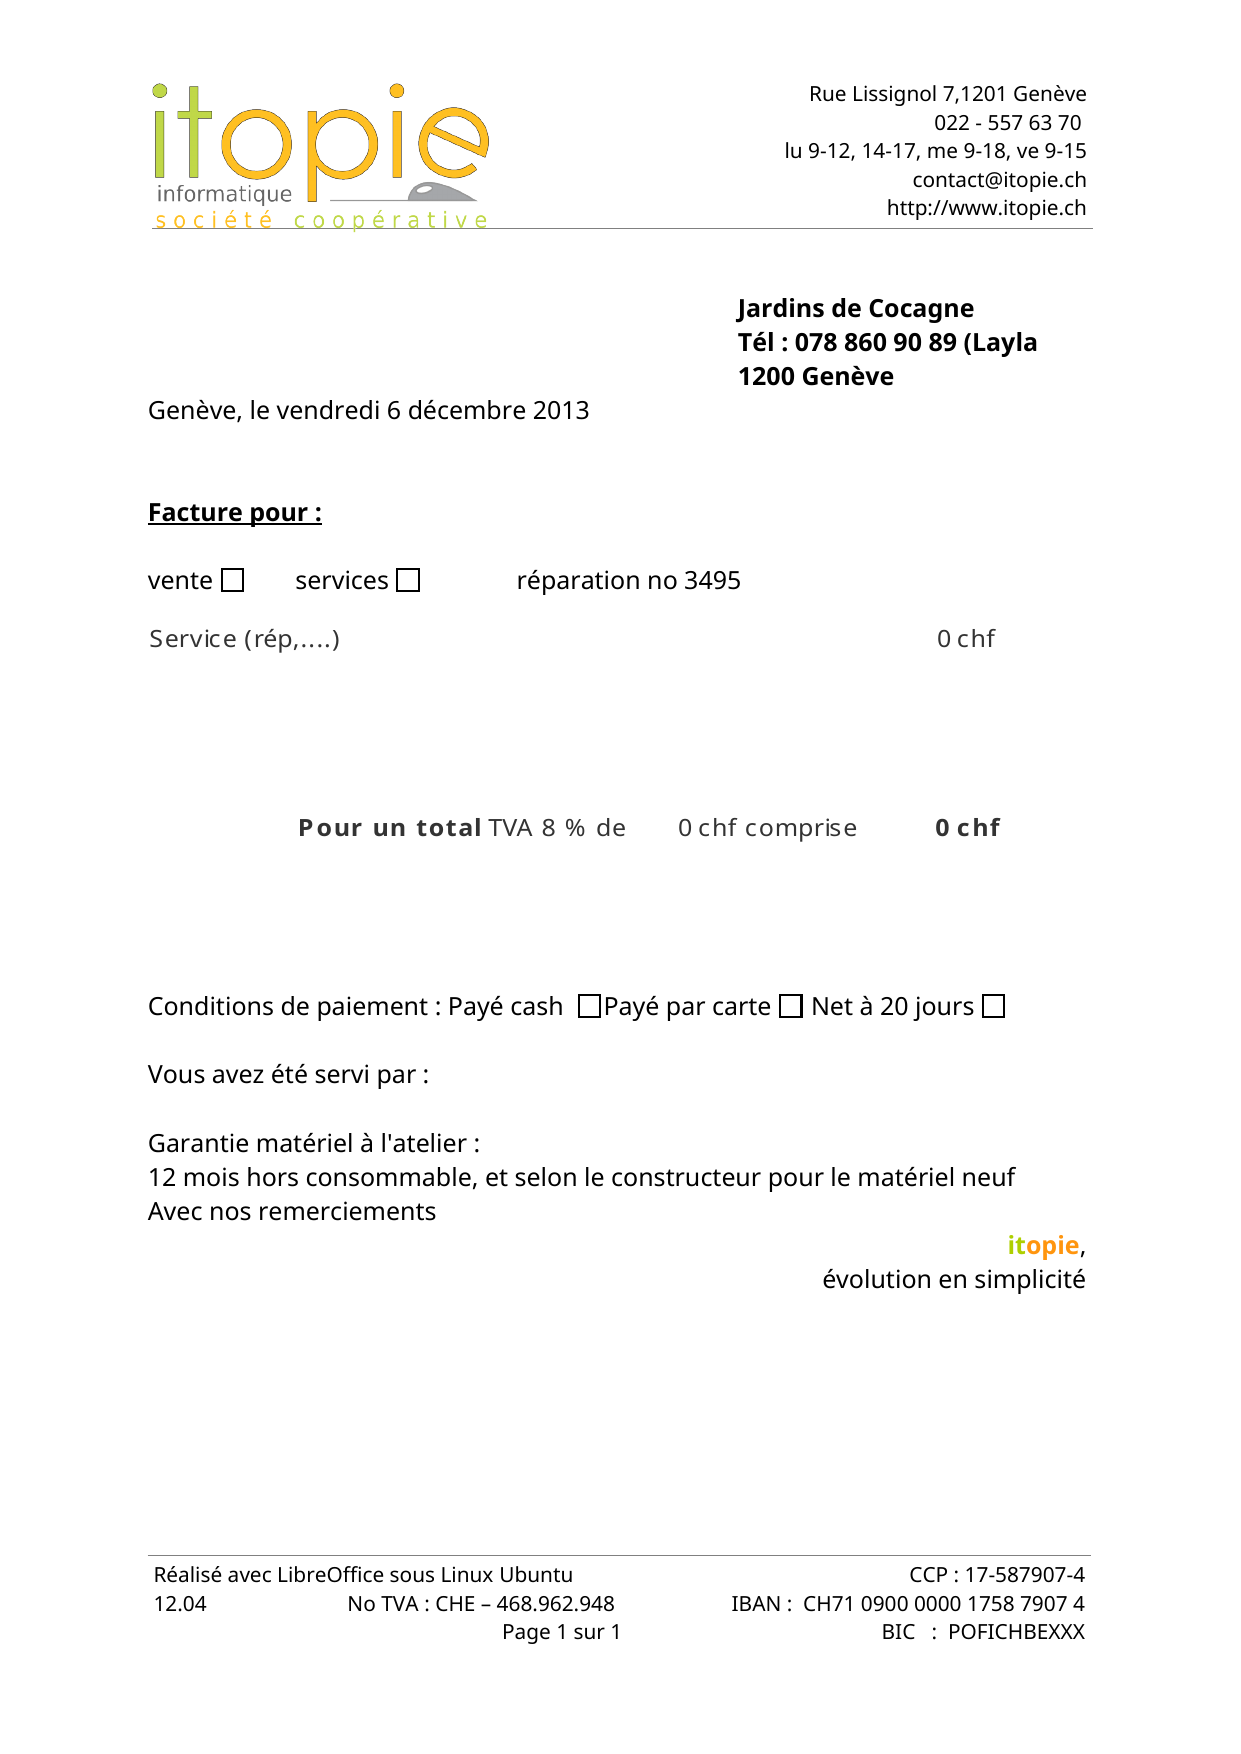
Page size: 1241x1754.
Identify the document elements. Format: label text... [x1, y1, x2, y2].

text évolution en simplicité [148, 1262, 1093, 1296]
text 12 mois hors consommable, et selon le constructeur pour le matériel neuf [148, 1159, 1093, 1193]
text 1200 Genève [148, 358, 1093, 392]
text Conditions de paiement : Payé cash Payé par carte Net à 20 jours [148, 989, 1093, 1023]
text Avec nos remerciements [148, 1193, 1093, 1227]
text Garantie matériel à l'atelier : [148, 1125, 1093, 1159]
text Genève, le vendredi 6 décembre 2013 [148, 392, 1093, 427]
text Tél : 078 860 90 89 (Layla [148, 324, 1093, 358]
text Facture pour : [148, 495, 1093, 529]
text Vous avez été servi par : [148, 1057, 1093, 1091]
text itopie, [148, 1227, 1093, 1262]
text Jardins de Cocagne [148, 290, 1093, 324]
picture [138, 72, 500, 244]
text vente services réparation no 3495 [148, 563, 1093, 597]
